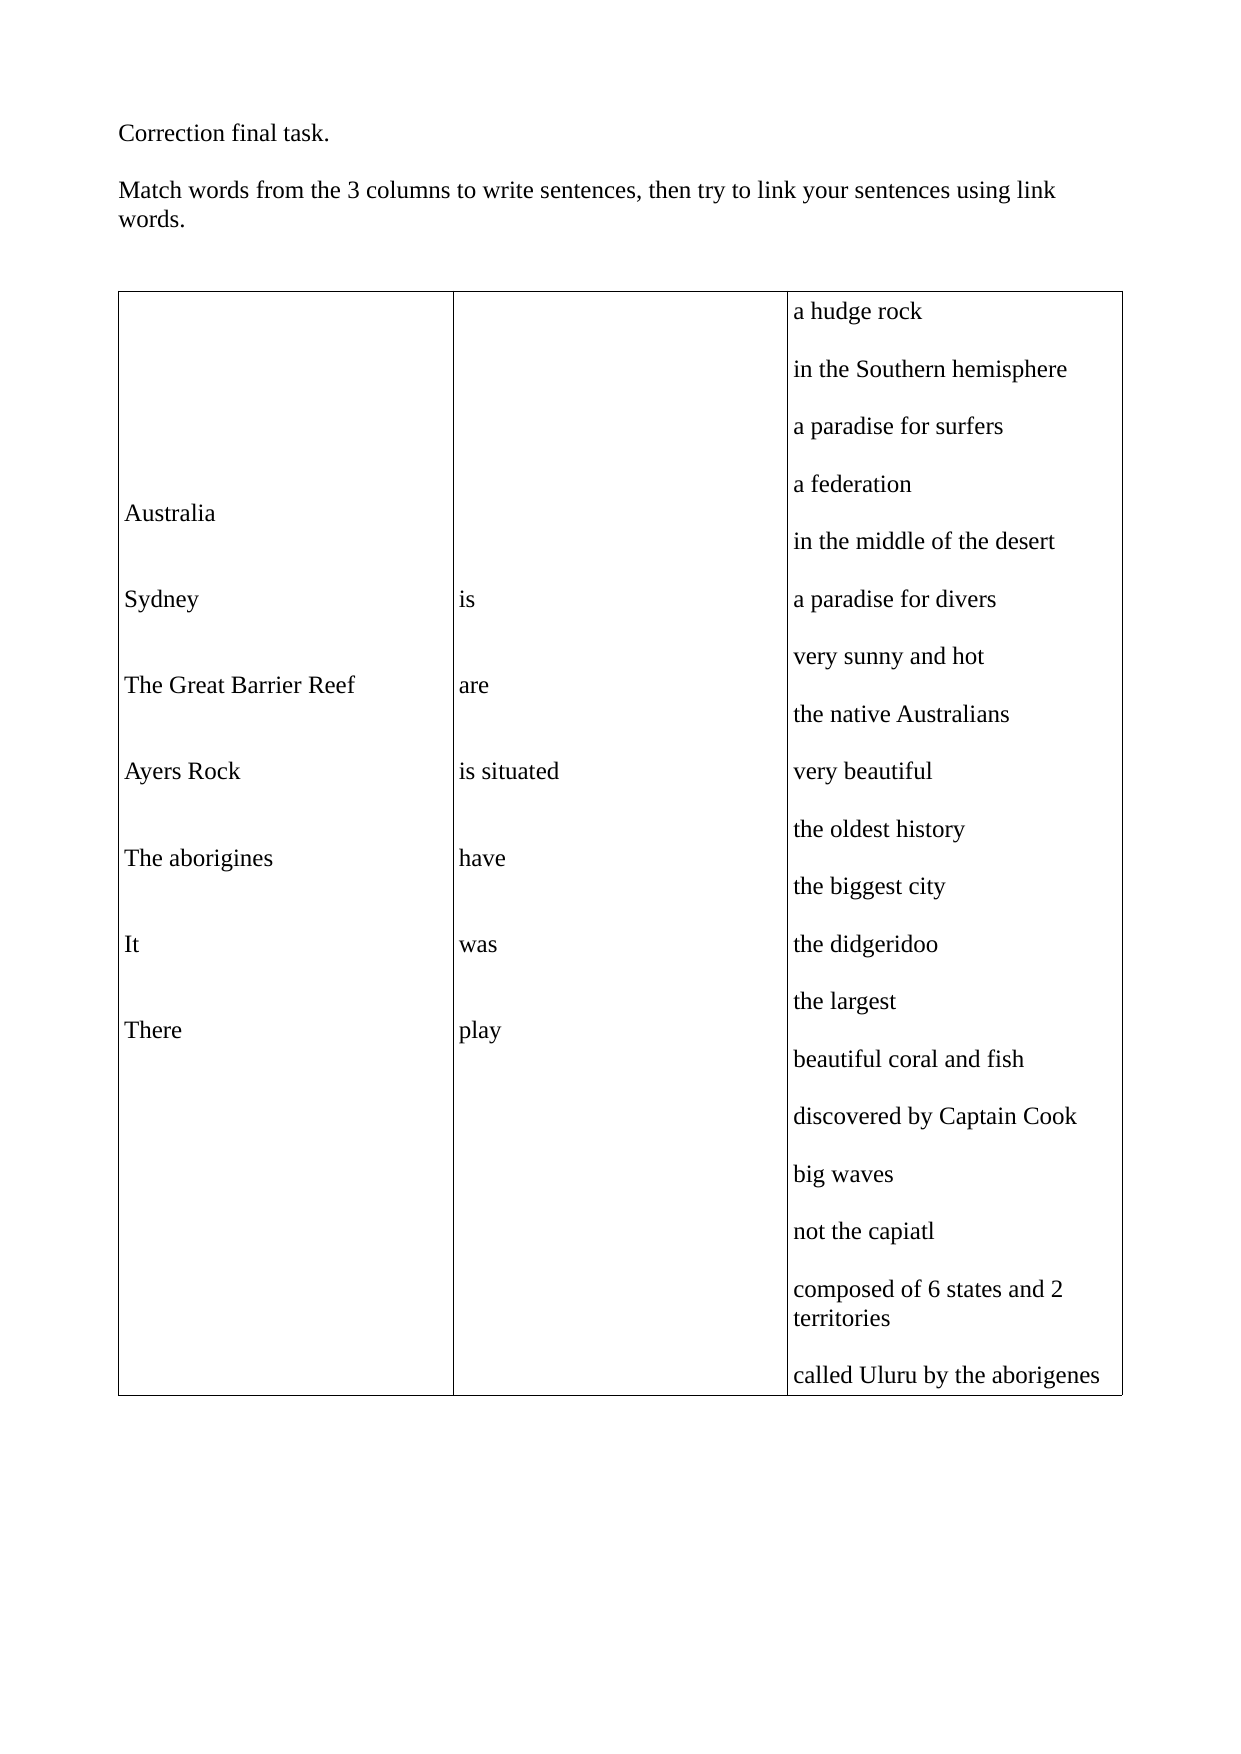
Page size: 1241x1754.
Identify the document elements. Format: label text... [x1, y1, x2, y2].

table_header is are is situated have was play [454, 292, 787, 1395]
table_header a hudge rock in the Southern hemisphere a paradise for surfers a federation in the middle of the desert a paradise for divers very sunny and hot the native Australians very beautiful the oldest history the biggest city the didgeridoo the largest beautiful coral and fish discovered by Captain Cook big waves not the capiatl composed of 6 states and 2 territories called Uluru by the aborigenes [788, 292, 1122, 1395]
text Correction final task. [118, 118, 1122, 147]
text Match words from the 3 columns to write sentences, then try to link your sentences using link words. [118, 176, 1122, 291]
table_header Australia Sydney The Great Barrier Reef Ayers Rock The aborigines It There [119, 292, 453, 1395]
